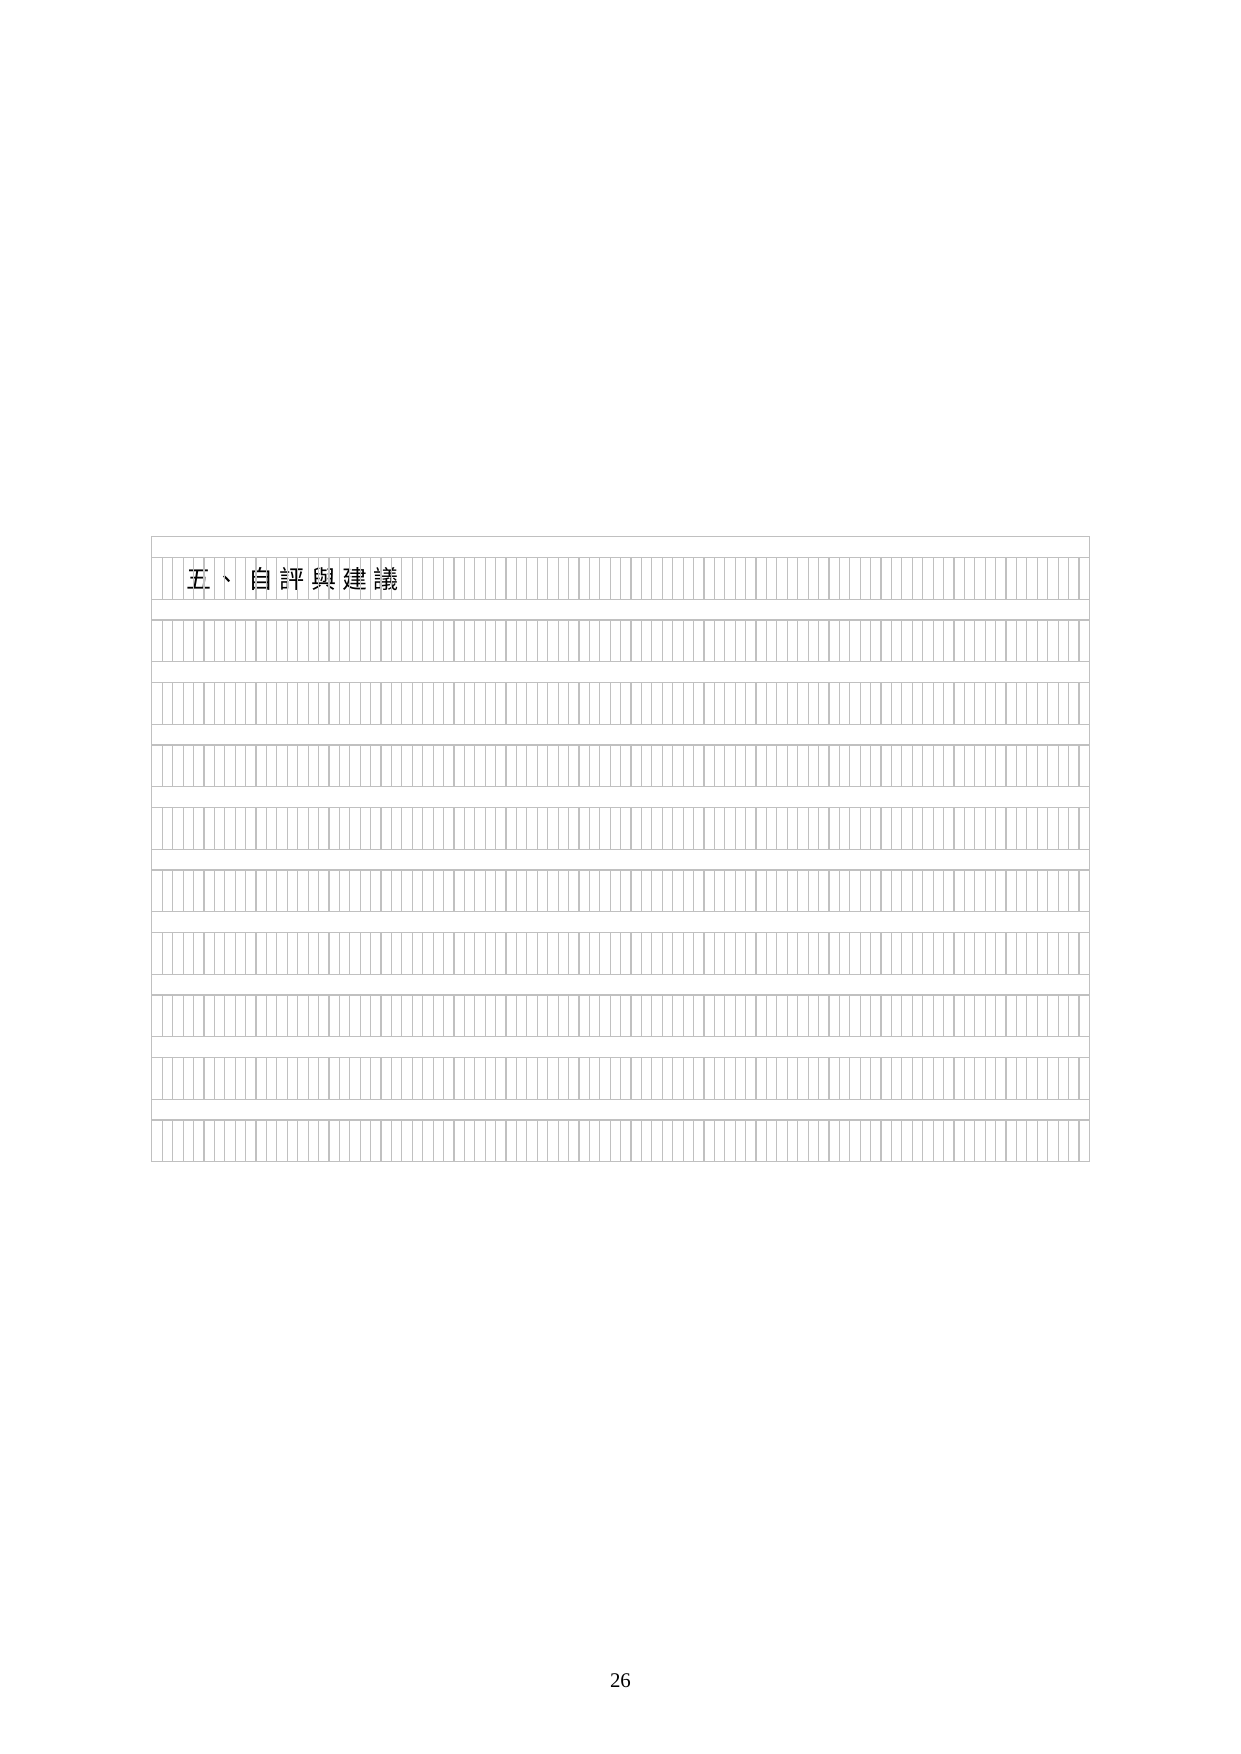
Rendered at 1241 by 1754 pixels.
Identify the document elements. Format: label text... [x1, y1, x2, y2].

text 五、自評與建議 [600, 558, 610, 599]
text 五、自評與建議 [1007, 558, 1016, 599]
text 五、自評與建議 [809, 558, 818, 599]
text 五、自評與建議 [413, 558, 422, 599]
text 五、自評與建議 [1027, 558, 1037, 599]
text 五、自評與建議 [590, 558, 599, 599]
text 五、自評與建議 [913, 558, 922, 599]
text 五、自評與建議 [319, 558, 328, 582]
text 五、自評與建議 [840, 558, 849, 599]
text 五、自評與建議 [892, 558, 901, 599]
text 五、自評與建議 [955, 558, 964, 599]
text 五、自評與建議 [871, 558, 880, 599]
text 五、自評與建議 [1069, 558, 1078, 599]
text 五、自評與建議 [559, 558, 568, 599]
text 五、自評與建議 [611, 558, 620, 599]
text 五、自評與建議 [673, 558, 683, 599]
text 五、自評與建議 [580, 558, 589, 599]
text 五、自評與建議 [632, 558, 641, 599]
text 五、自評與建議 [507, 558, 516, 599]
text 五、自評與建議 [298, 558, 308, 599]
text 五、自評與建議 [527, 558, 537, 599]
text 五、自評與建議 [465, 558, 474, 599]
text 五、自評與建議 [340, 558, 349, 599]
text 五、自評與建議 [705, 558, 714, 599]
text 五、自評與建議 [392, 558, 401, 599]
text 五、自評與建議 [746, 558, 755, 599]
text 五、自評與建議 [434, 558, 443, 599]
text 五、自評與建議 [361, 558, 370, 599]
text 五、自評與建議 [496, 558, 505, 599]
text 五、自評與建議 [757, 558, 766, 599]
text 五、自評與建議 [777, 558, 787, 599]
text 五、自評與建議 [486, 558, 495, 599]
text 五、自評與建議 [663, 558, 672, 599]
text 五、自評與建議 [944, 558, 953, 599]
text 五、自評與建議 [548, 558, 558, 599]
text 五、自評與建議 [736, 558, 745, 599]
text 五、自評與建議 [996, 558, 1005, 599]
text 五、自評與建議 [350, 558, 360, 572]
text 五、自評與建議 [621, 558, 630, 599]
text 五、自評與建議 [923, 558, 933, 599]
text 五、自評與建議 [517, 558, 526, 599]
text 五、自評與建議 [215, 558, 224, 599]
text 五、自評與建議 [236, 558, 245, 599]
text 五、自評與建議 [902, 558, 912, 599]
text 五、自評與建議 [965, 558, 974, 599]
text 五、自評與建議 [246, 558, 255, 599]
text 五、自評與建議 [715, 558, 724, 599]
text 五、自評與建議 [382, 583, 391, 599]
text 五、自評與建議 [423, 558, 433, 599]
text 五、自評與建議 [882, 558, 891, 599]
text 五、自評與建議 [444, 558, 453, 599]
text 五、自評與建議 [1059, 558, 1068, 599]
text 五、自評與建議 [1038, 558, 1047, 599]
text 五、自評與建議 [538, 558, 547, 599]
text 五、自評與建議 [569, 558, 578, 599]
text 五、自評與建議 [975, 558, 985, 599]
text 五、自評與建議 [767, 558, 776, 599]
text 五、自評與建議 [861, 558, 870, 599]
text 五、自評與建議 [309, 558, 318, 599]
text 五、自評與建議 [371, 558, 380, 599]
text 五、自評與建議 [225, 558, 235, 599]
text 五、自評與建議 [798, 558, 808, 599]
text 五、自評與建議 [652, 558, 662, 599]
text 五、自評與建議 [1080, 558, 1089, 599]
text 五、自評與建議 [277, 558, 287, 599]
text 五、自評與建議 [642, 558, 651, 599]
text 五、自評與建議 [725, 558, 735, 599]
text 五、自評與建議 [694, 558, 703, 599]
text 五、自評與建議 [181, 537, 1089, 557]
text 五、自評與建議 [788, 558, 797, 599]
text 五、自評與建議 [382, 558, 391, 575]
text 五、自評與建議 [184, 558, 193, 599]
text 五、自評與建議 [288, 558, 297, 599]
text 五、自評與建議 [934, 558, 943, 599]
text 五、自評與建議 [402, 558, 412, 599]
text 五、自評與建議 [684, 558, 693, 599]
text 五、自評與建議 [330, 558, 339, 599]
text 五、自評與建議 [267, 558, 276, 599]
text 五、自評與建議 [819, 558, 828, 599]
text 五、自評與建議 [986, 558, 995, 599]
text 五、自評與建議 [475, 558, 485, 599]
text 五、自評與建議 [850, 558, 860, 599]
text 五、自評與建議 [830, 558, 839, 599]
text 五、自評與建議 [455, 558, 464, 599]
text 五、自評與建議 [205, 558, 214, 599]
text 五、自評與建議 [1017, 558, 1026, 599]
text 五、自評與建議 [1048, 558, 1058, 599]
